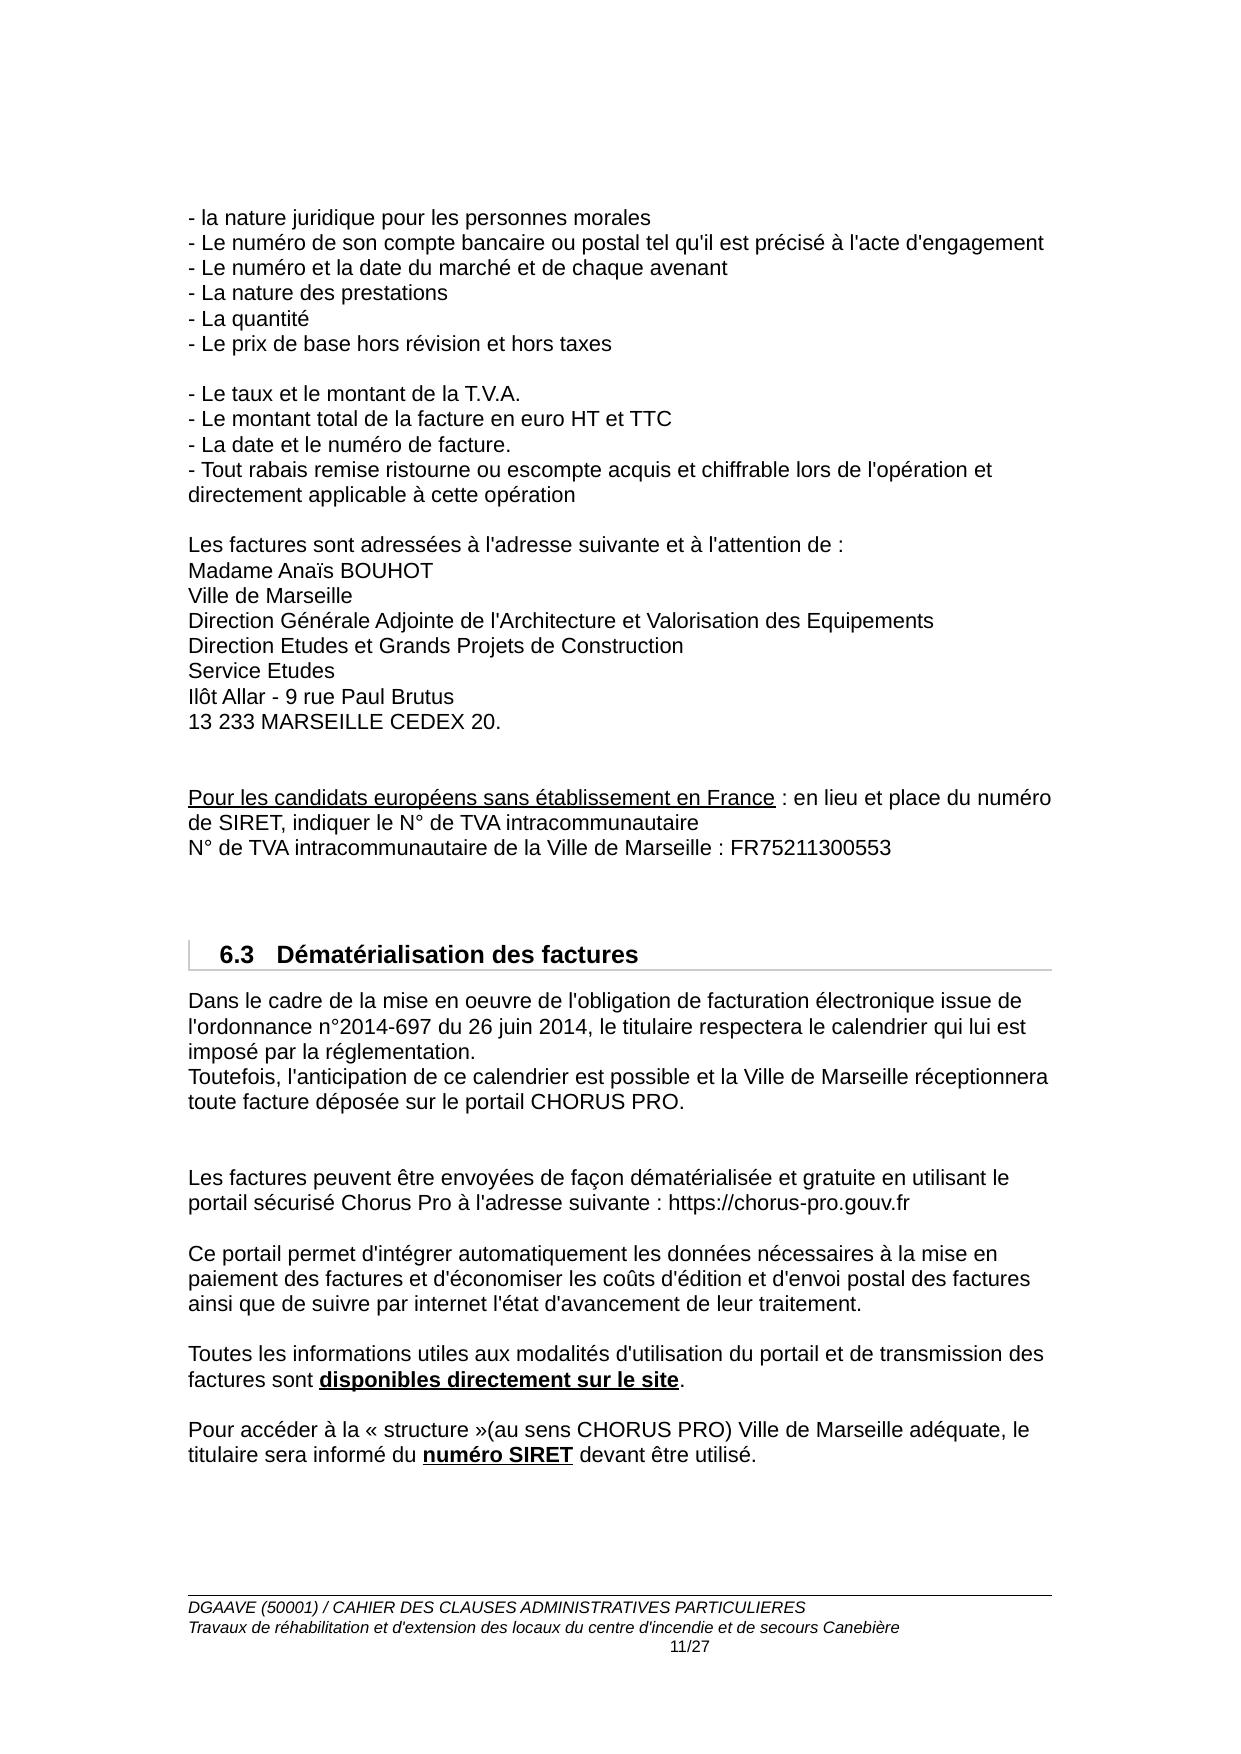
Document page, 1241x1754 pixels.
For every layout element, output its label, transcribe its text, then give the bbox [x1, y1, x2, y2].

text Service Etudes [188, 658, 1052, 683]
text - Le taux et le montant de la T.V.A. [188, 381, 1052, 406]
text Ville de Marseille [188, 583, 1052, 608]
text - La quantité [188, 305, 1052, 331]
text Ilôt Allar - 9 rue Paul Brutus [188, 683, 1052, 709]
text N° de TVA intracommunautaire de la Ville de Marseille : FR75211300553 [188, 835, 1052, 860]
text - la nature juridique pour les personnes morales [188, 204, 1052, 230]
text Pour accéder à la « structure »(au sens CHORUS PRO) Ville de Marseille adéquate, le titulaire sera informé du numéro SIRET devant être utilisé. [188, 1417, 1052, 1467]
text - Le prix de base hors révision et hors taxes [188, 331, 1052, 356]
text - La nature des prestations [188, 280, 1052, 305]
text Direction Générale Adjointe de l'Architecture et Valorisation des Equipements [188, 608, 1052, 633]
text 13 233 MARSEILLE CEDEX 20. [188, 709, 1052, 734]
text Madame Anaïs BOUHOT [188, 557, 1052, 583]
text - La date et le numéro de facture. [188, 431, 1052, 457]
text Toutes les informations utiles aux modalités d'utilisation du portail et de transmission des factures sont disponibles directement sur le site. [188, 1341, 1052, 1392]
text - Le numéro et la date du marché et de chaque avenant [188, 255, 1052, 280]
text Direction Etudes et Grands Projets de Construction [188, 633, 1052, 658]
text Ce portail permet d'intégrer automatiquement les données nécessaires à la mise en paiement des factures et d'économiser les coûts d'édition et d'envoi postal des factures ainsi que de suivre par internet l'état d'avancement de leur traitement. [188, 1241, 1052, 1316]
text - Tout rabais remise ristourne ou escompte acquis et chiffrable lors de l'opération et directement applicable à cette opération [188, 457, 1052, 507]
subtitle Dématérialisation des factures [190, 940, 1052, 969]
text Les factures sont adressées à l'adresse suivante et à l'attention de : [188, 532, 1052, 557]
text - Le montant total de la facture en euro HT et TTC [188, 406, 1052, 431]
text Dans le cadre de la mise en oeuvre de l'obligation de facturation électronique issue de l'ordonnance n°2014-697 du 26 juin 2014, le titulaire respectera le calendrier qui lui est imposé par la réglementation. Toutefois, l'anticipation de ce calendrier est possible et la Ville de Marseille réceptionnera toute facture déposée sur le portail CHORUS PRO. [188, 988, 1052, 1114]
text - Le numéro de son compte bancaire ou postal tel qu'il est précisé à l'acte d'engagement [188, 230, 1052, 255]
text Les factures peuvent être envoyées de façon dématérialisée et gratuite en utilisant le portail sécurisé Chorus Pro à l'adresse suivante : https://chorus-pro.gouv.fr [188, 1165, 1052, 1215]
text Pour les candidats européens sans établissement en France : en lieu et place du numéro de SIRET, indiquer le N° de TVA intracommunautaire [188, 784, 1052, 835]
